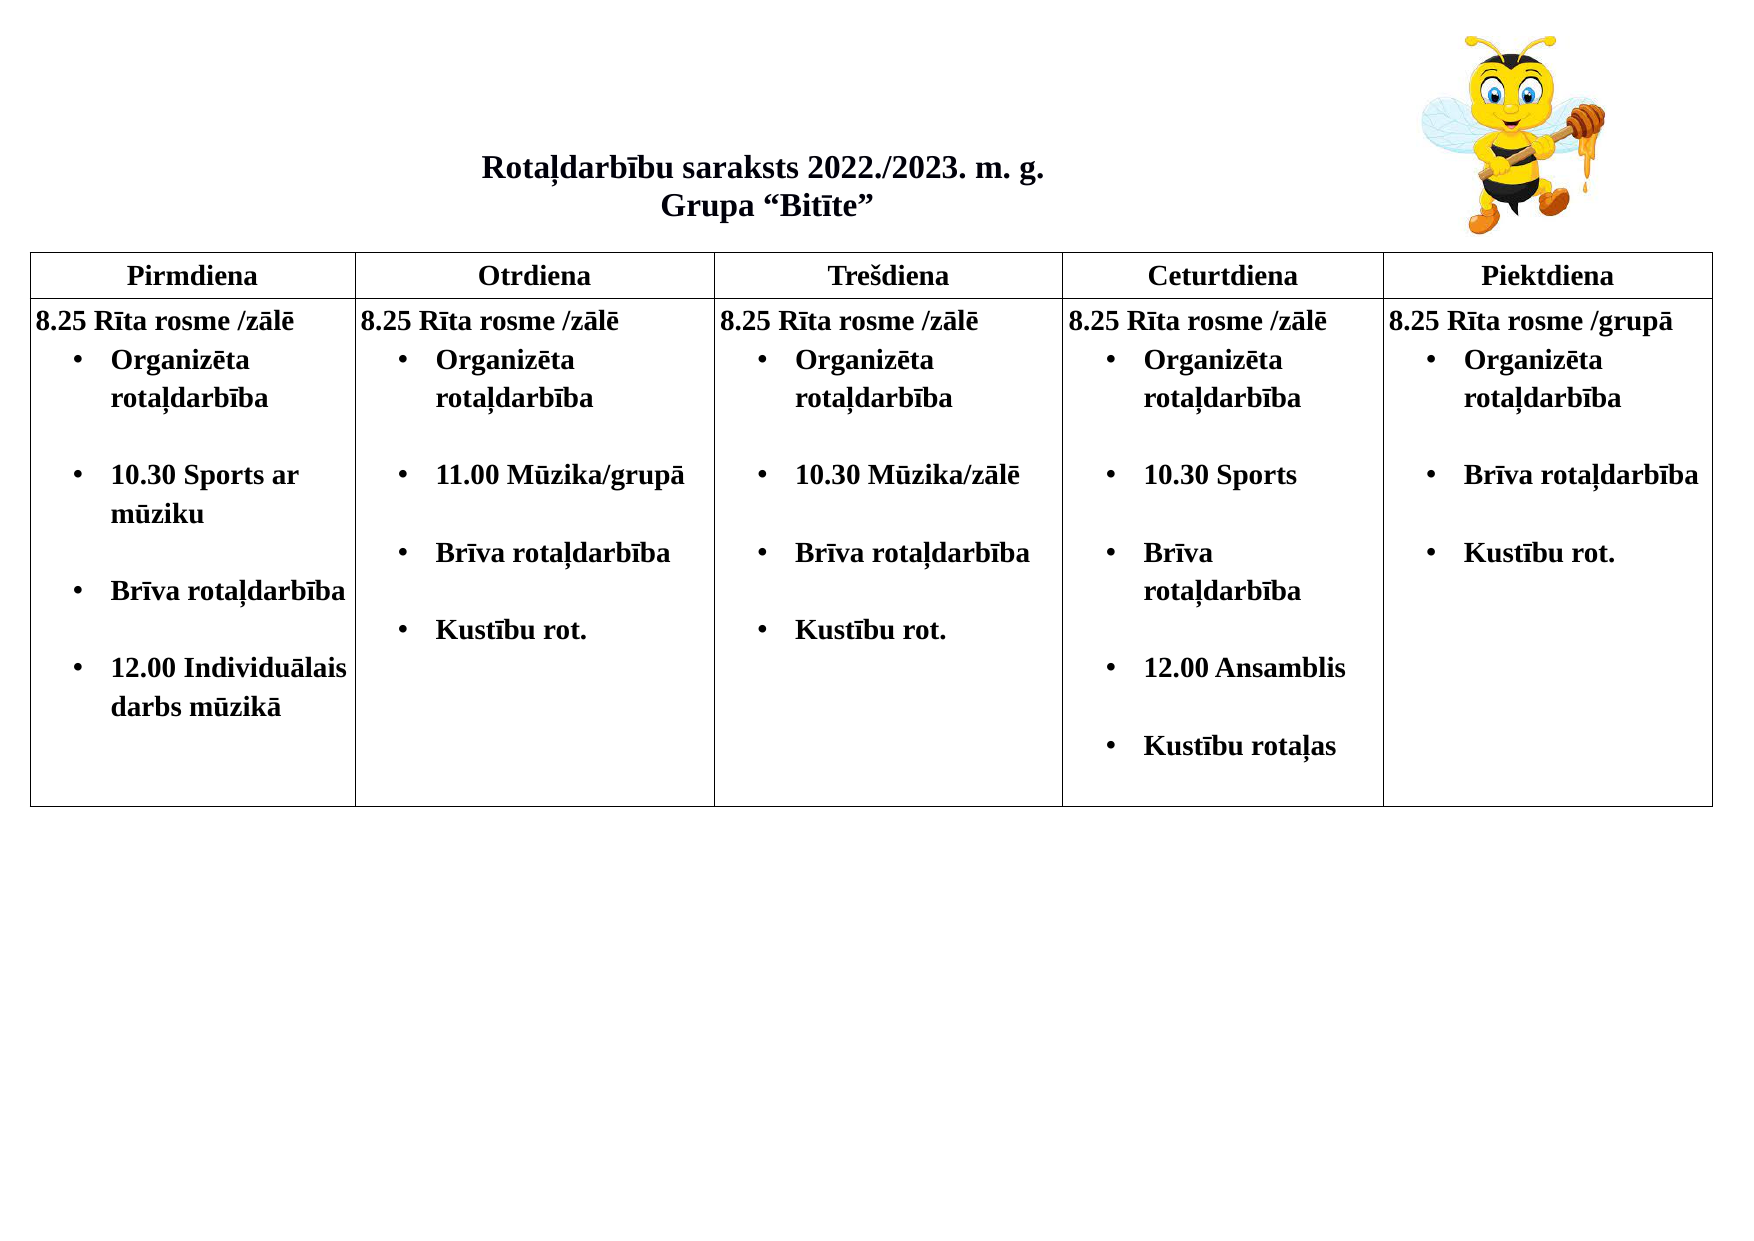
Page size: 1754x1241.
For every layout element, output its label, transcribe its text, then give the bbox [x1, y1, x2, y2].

table_header Trešdiena [715, 253, 1062, 297]
table_cell 8.25 Rīta rosme /zālē Organizēta rotaļdarbība 11.00 Mūzika/grupā Brīva rotaļdarbība Kustību rot. [356, 299, 714, 806]
table_cell 8.25 Rīta rosme /zālē Organizēta rotaļdarbība 10.30 Mūzika/zālē Brīva rotaļdarbība Kustību rot. [715, 299, 1062, 806]
text Grupa “Bitīte” [118, 185, 1416, 223]
table_header Piektdiena [1384, 253, 1712, 297]
table_header Pirmdiena [31, 253, 355, 297]
table_cell 8.25 Rīta rosme /grupā Organizēta rotaļdarbība Brīva rotaļdarbība Kustību rot. [1384, 299, 1712, 806]
picture [1416, 36, 1607, 237]
table_cell 8.25 Rīta rosme /zālē Organizēta rotaļdarbība 10.30 Sports ar mūziku Brīva rotaļdarbība 12.00 Individuālais darbs mūzikā [31, 299, 355, 806]
table_header Otrdiena [356, 253, 714, 297]
text [1607, 147, 1636, 185]
text [1607, 185, 1636, 223]
table_cell 8.25 Rīta rosme /zālē Organizēta rotaļdarbība 10.30 Sports Brīva rotaļdarbība 12.00 Ansamblis Kustību rotaļas [1063, 299, 1383, 806]
text Rotaļdarbību saraksts 2022./2023. m. g. [118, 147, 1416, 185]
table_header Ceturtdiena [1063, 253, 1383, 297]
